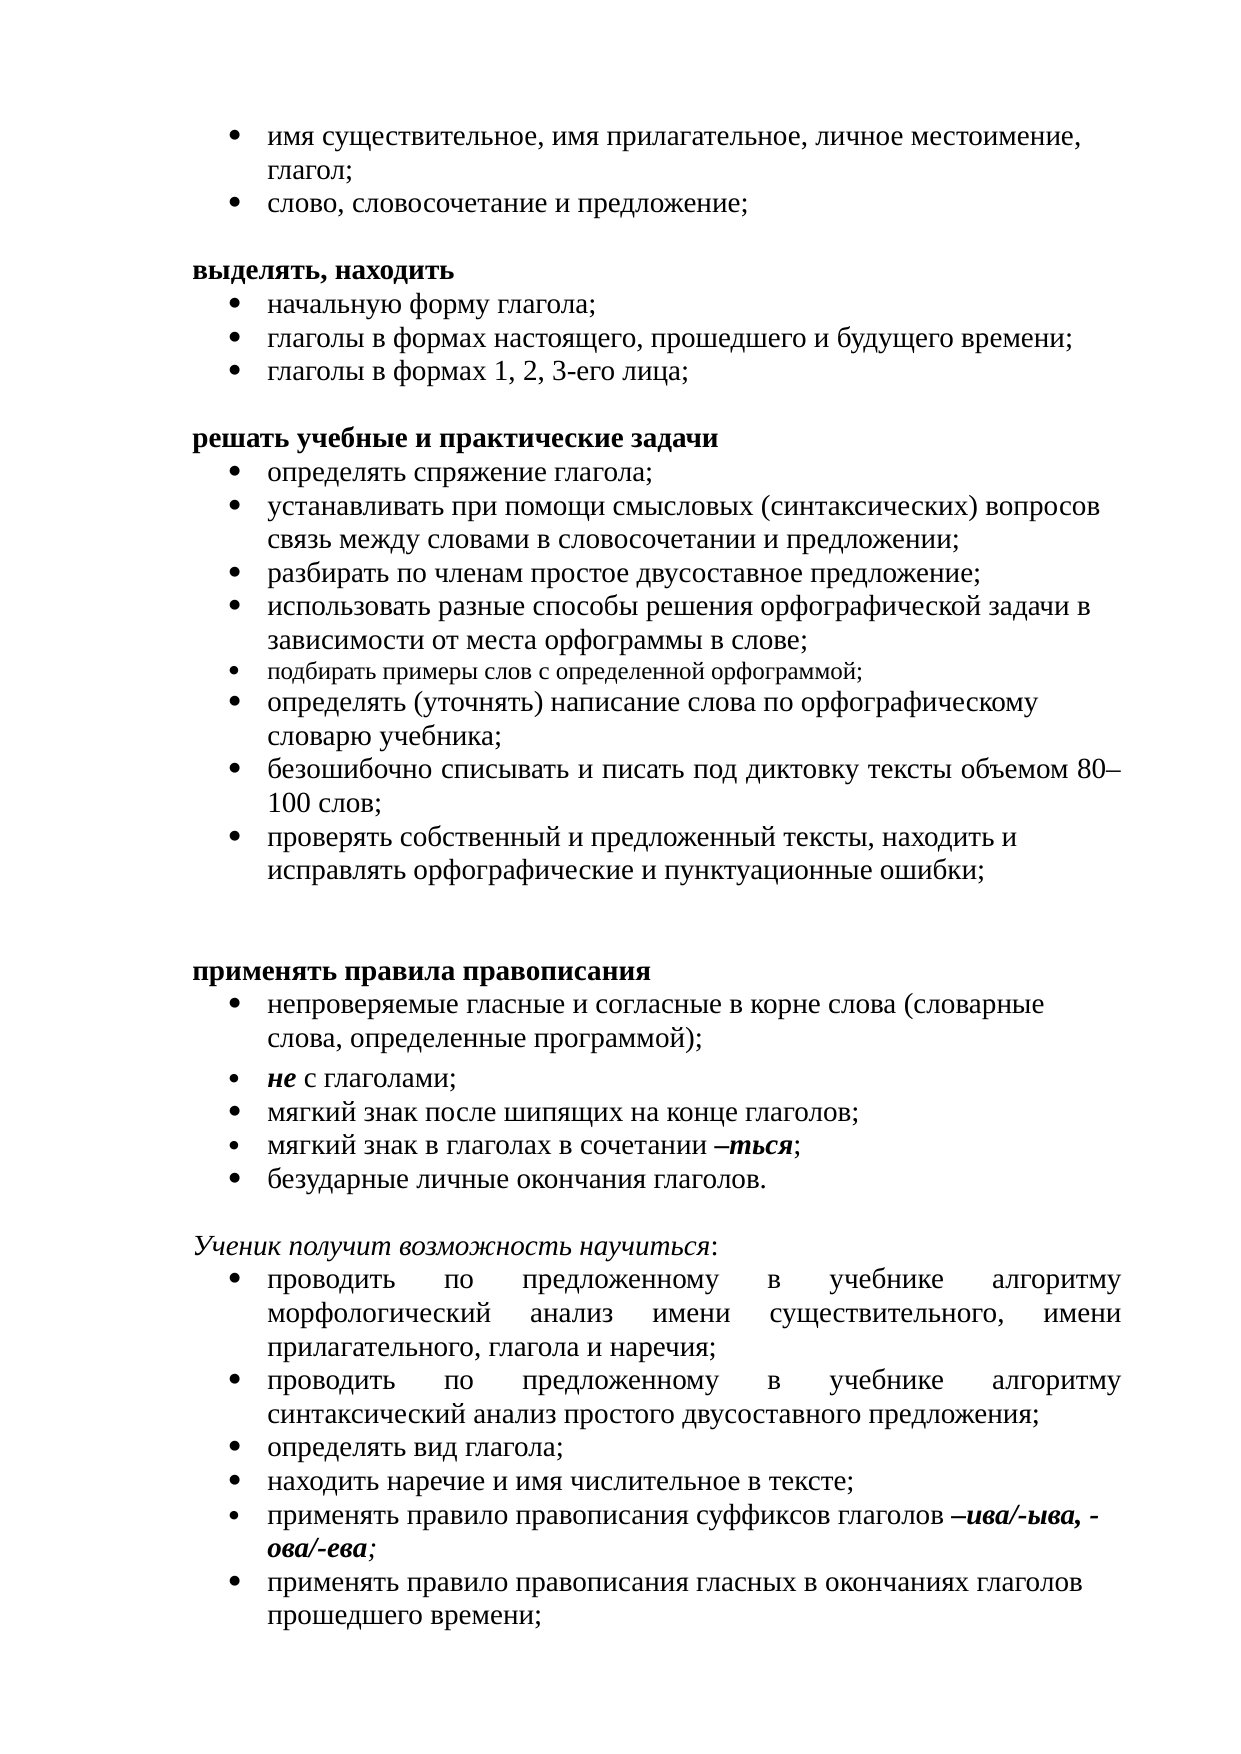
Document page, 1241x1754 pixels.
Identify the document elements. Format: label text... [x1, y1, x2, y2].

list использовать разные способы решения орфографической задачи в зависимости от места орфограммы в слове; [229, 588, 1122, 656]
list проводить по предложенному в учебнике алгоритму синтаксический анализ простого двусоставного предложения; [229, 1362, 1122, 1429]
list проводить по предложенному в учебнике алгоритму морфологический анализ имени существительного, имени прилагательного, глагола и наречия; [229, 1262, 1122, 1362]
text применять правила правописания [118, 953, 1122, 987]
list разбирать по членам простое двусоставное предложение; [229, 555, 1122, 588]
list мягкий знак после шипящих на конце глаголов; [229, 1094, 1122, 1127]
list безударные личные окончания глаголов. [229, 1161, 1122, 1194]
text выделять, находить [118, 252, 1122, 286]
list определять (уточнять) написание слова по орфографическому словарю учебника; [229, 684, 1122, 752]
list определять спряжение глагола; [229, 454, 1122, 488]
list начальную форму глагола; [229, 286, 1122, 320]
list непроверяемые гласные и согласные в корне слова (словарные слова, определенные программой); [229, 987, 1122, 1054]
list слово, словосочетание и предложение; [229, 185, 1122, 219]
list проверять собственный и предложенный тексты, находить и исправлять орфографические и пунктуационные ошибки; [229, 819, 1122, 886]
list не с глаголами; [229, 1060, 1122, 1094]
list глаголы в формах 1, 2, 3-его лица; [229, 353, 1122, 387]
list находить наречие и имя числительное в тексте; [229, 1463, 1122, 1497]
list применять правило правописания гласных в окончаниях глаголов прошедшего времени; [229, 1564, 1122, 1631]
list определять вид глагола; [229, 1429, 1122, 1463]
list мягкий знак в глаголах в сочетании –ться; [229, 1127, 1122, 1161]
list устанавливать при помощи смысловых (синтаксических) вопросов связь между словами в словосочетании и предложении; [229, 488, 1122, 555]
list подбирать примеры слов с определенной орфограммой; [229, 656, 1122, 684]
list глаголы в формах настоящего, прошедшего и будущего времени; [229, 320, 1122, 353]
text Ученик получит возможность научиться: [118, 1228, 1122, 1262]
list безошибочно списывать и писать под диктовку тексты объемом 80–100 слов; [229, 752, 1122, 819]
text решать учебные и практические задачи [118, 421, 1122, 454]
list применять правило правописания суффиксов глаголов –ива/-ыва, -ова/-ева; [229, 1497, 1122, 1564]
list имя существительное, имя прилагательное, личное местоимение, глагол; [229, 118, 1122, 185]
